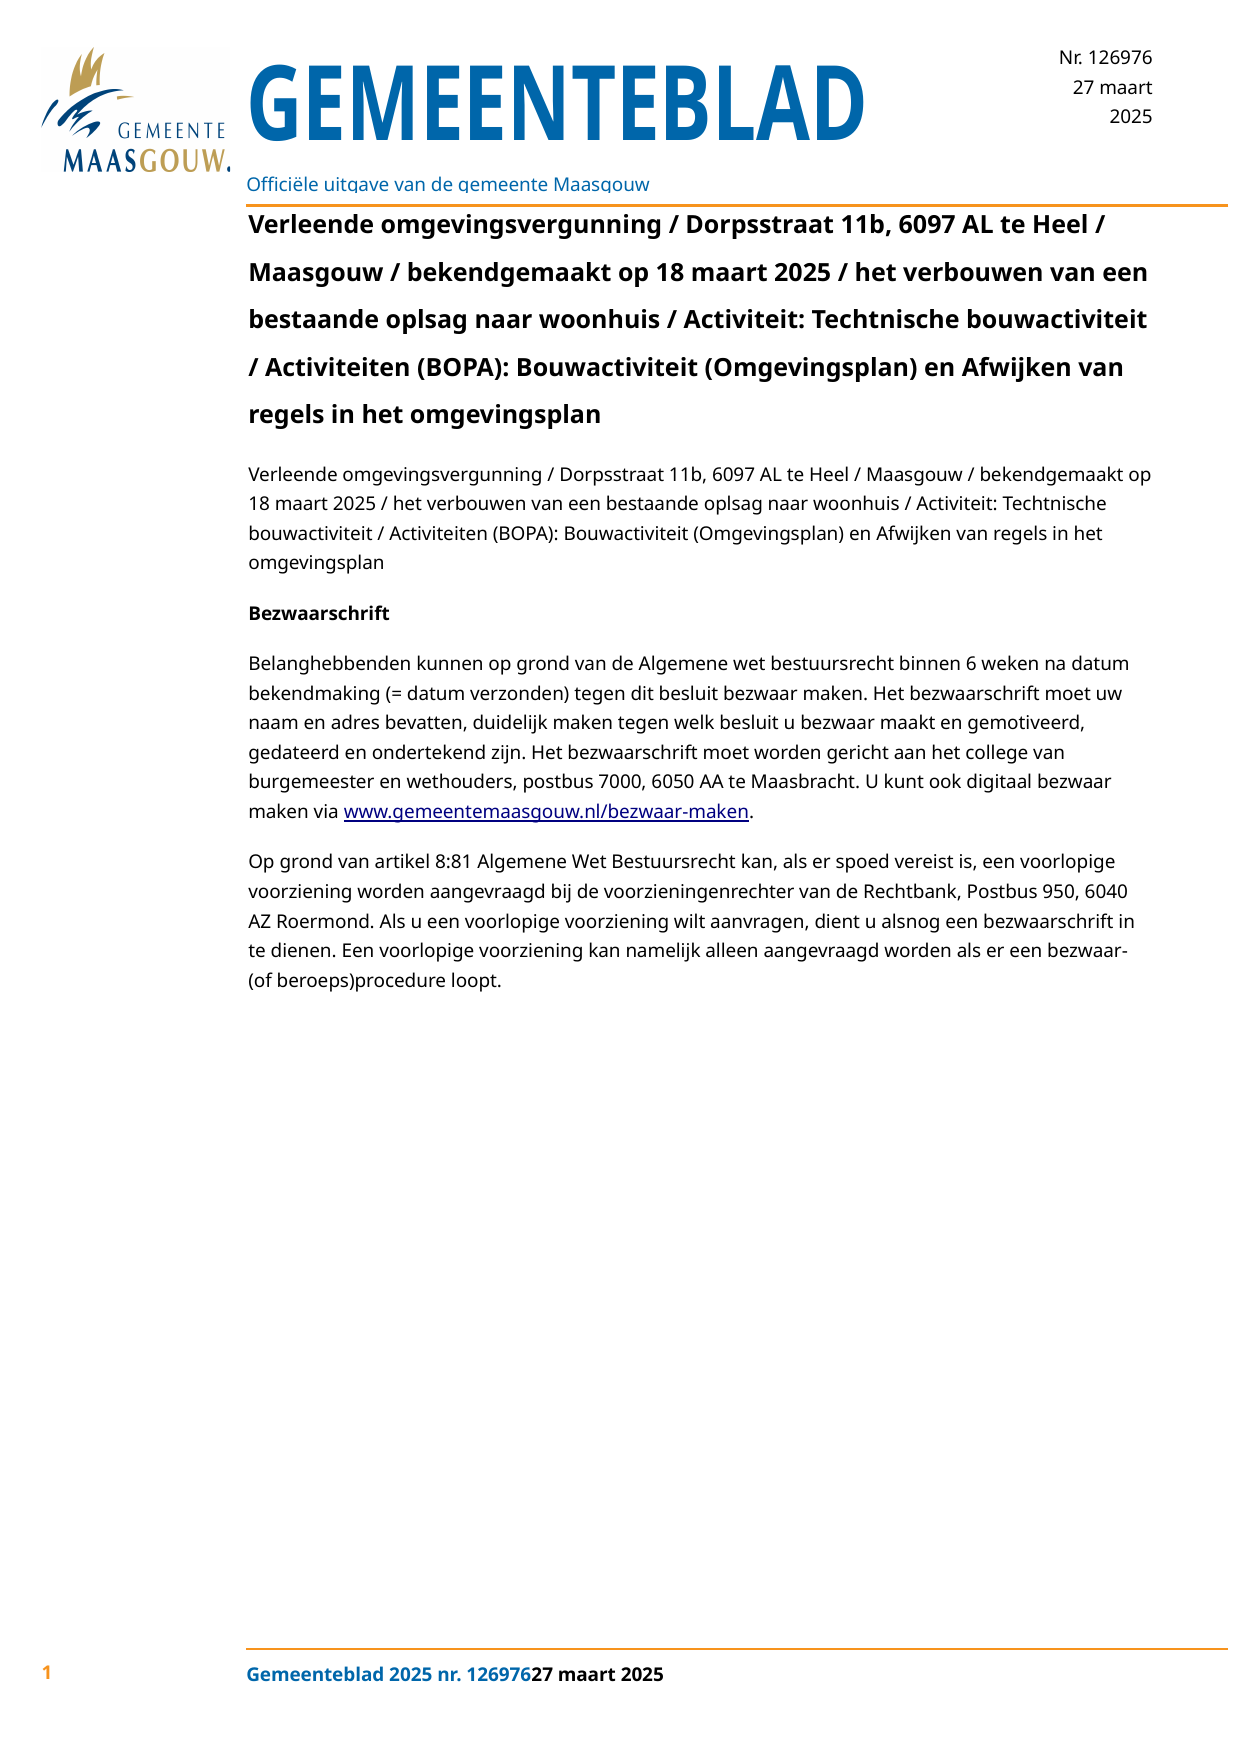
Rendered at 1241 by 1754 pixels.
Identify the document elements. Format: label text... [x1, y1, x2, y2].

picture [41, 47, 231, 172]
text Op grond van artikel 8:81 Algemene Wet Bestuursrecht kan, als er spoed vereist is, een voorlopige voorziening worden aangevraagd bij de voorzieningenrechter van de Rechtbank, Postbus 950, 6040 AZ Roermond. Als u een voorlopige voorziening wilt aanvragen, dient u alsnog een bezwaarschrift in te dienen. Een voorlopige voorziening kan namelijk alleen aangevraagd worden als er een bezwaar- (of beroeps)procedure loopt. [248, 849, 1152, 993]
text Bezwaarschrift [248, 600, 1152, 626]
text Verleende omgevingsvergunning / Dorpsstraat 11b, 6097 AL te Heel / Maasgouw / bekendgemaakt op 18 maart 2025 / het verbouwen van een bestaande oplsag naar woonhuis / Activiteit: Techtnische bouwactiviteit / Activiteiten (BOPA): Bouwactiviteit (Omgevingsplan) en Afwijken van regels in het omgevingsplan [248, 207, 1152, 431]
text Belanghebbenden kunnen op grond van de Algemene wet bestuursrecht binnen 6 weken na datum bekendmaking (= datum verzonden) tegen dit besluit bezwaar maken. Het bezwaarschrift moet uw naam en adres bevatten, duidelijk maken tegen welk besluit u bezwaar maakt en gemotiveerd, gedateerd en ondertekend zijn. Het bezwaarschrift moet worden gericht aan het college van burgemeester en wethouders, postbus 7000, 6050 AA te Maasbracht. U kunt ook digitaal bezwaar maken via www.gemeentemaasgouw.nl/bezwaar-maken. [248, 650, 1152, 824]
text Verleende omgevingsvergunning / Dorpsstraat 11b, 6097 AL te Heel / Maasgouw / bekendgemaakt op 18 maart 2025 / het verbouwen van een bestaande oplsag naar woonhuis / Activiteit: Techtnische bouwactiviteit / Activiteiten (BOPA): Bouwactiviteit (Omgevingsplan) en Afwijken van regels in het omgevingsplan [248, 461, 1152, 575]
